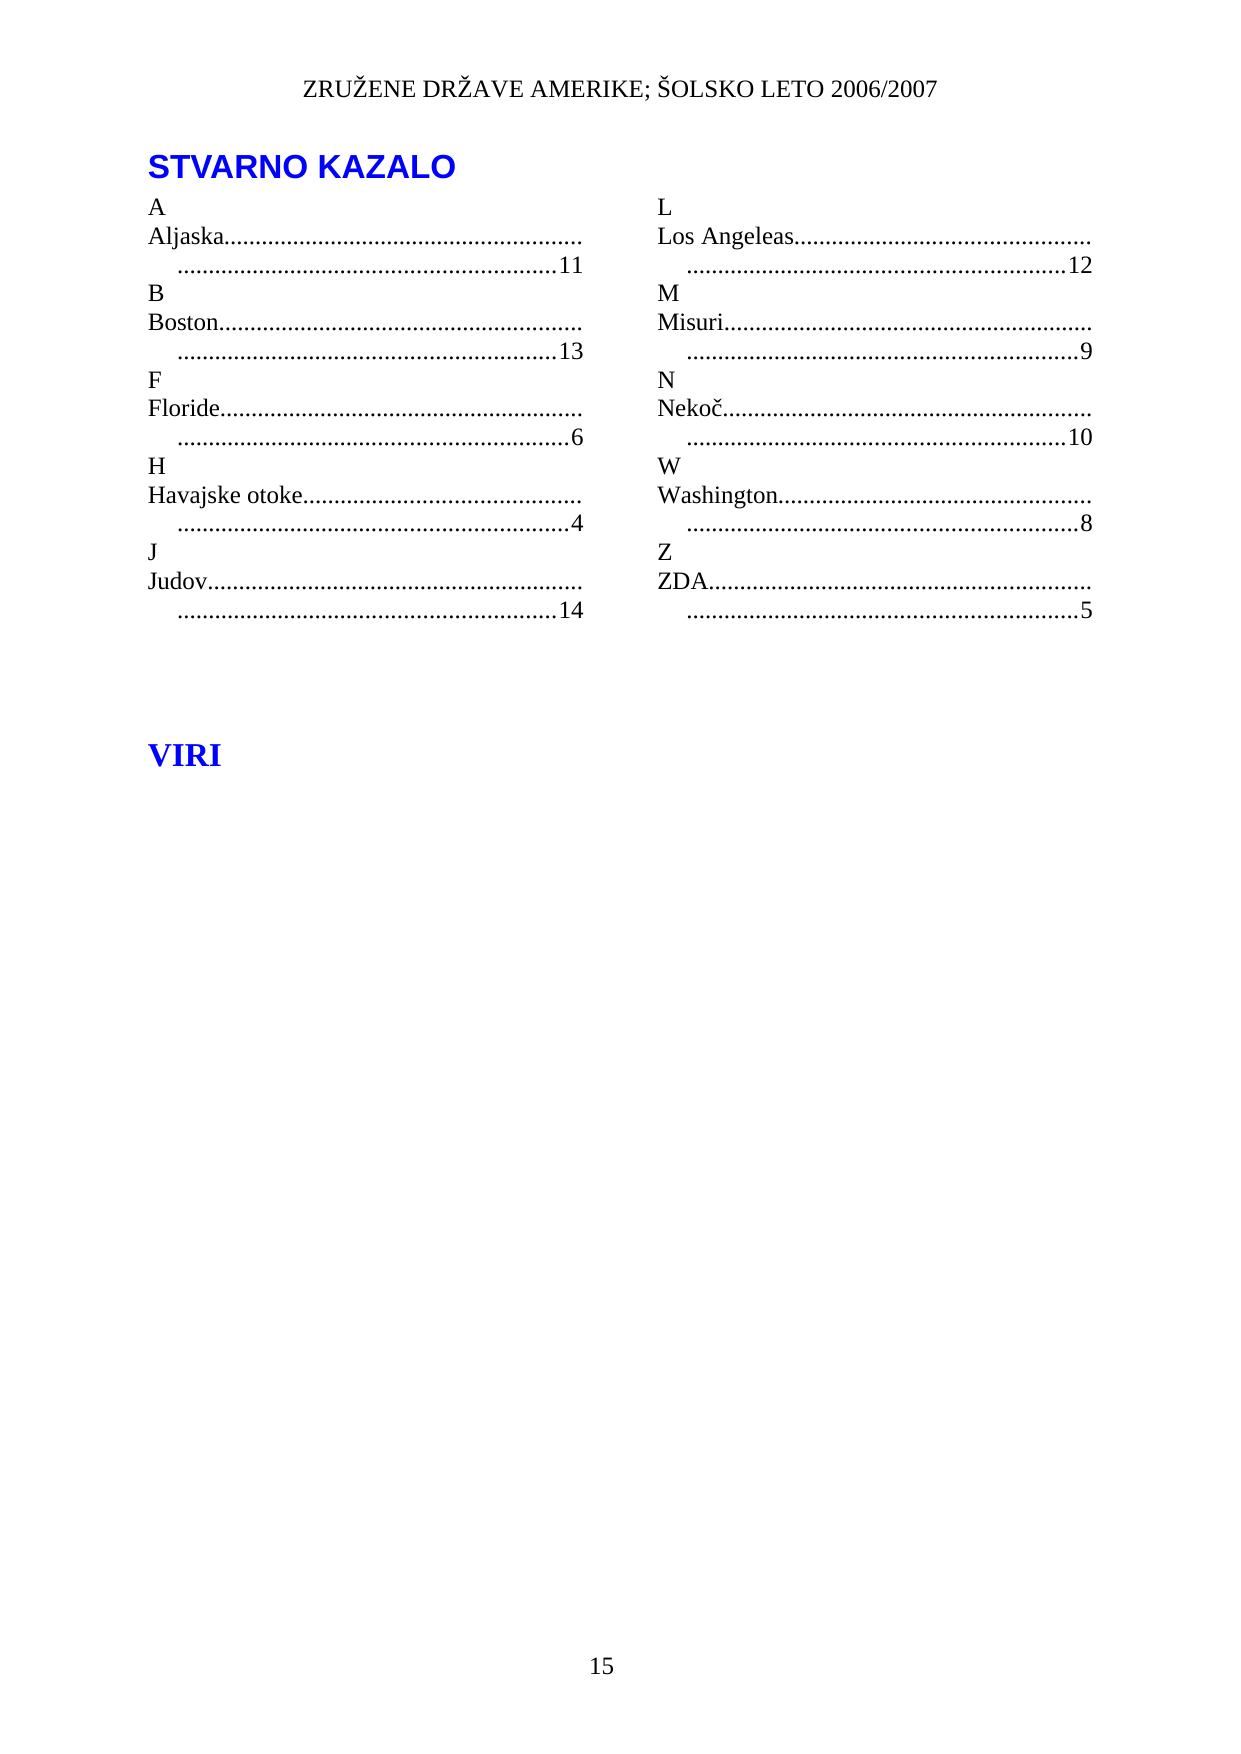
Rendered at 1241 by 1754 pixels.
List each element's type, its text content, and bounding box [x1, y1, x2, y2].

text 8 [686, 508, 1093, 537]
text 9 [686, 336, 1093, 365]
text H [148, 451, 583, 480]
text 13 [177, 336, 583, 365]
text 10 [686, 422, 1093, 451]
text 5 [686, 595, 1093, 623]
text F [148, 365, 583, 393]
text 4 [177, 508, 583, 537]
text L [657, 192, 1093, 221]
text B [148, 278, 583, 307]
text Judov [148, 566, 583, 595]
text ZDA [657, 566, 1093, 595]
text Nekoč [657, 393, 1093, 422]
subtitle VIRI [148, 735, 1093, 773]
text Washington [657, 480, 1093, 508]
text 14 [177, 595, 583, 623]
text Misuri [657, 307, 1093, 336]
text Boston [148, 307, 583, 336]
text Z [657, 537, 1093, 566]
subtitle STVARNO KAZALO [148, 148, 1093, 186]
text Havajske otoke [148, 480, 583, 508]
text A [148, 192, 583, 221]
text 11 [177, 250, 583, 278]
text J [148, 537, 583, 566]
text W [657, 451, 1093, 480]
text 6 [177, 422, 583, 451]
text Floride [148, 393, 583, 422]
text Aljaska [148, 221, 583, 250]
text 12 [686, 250, 1093, 278]
text M [657, 278, 1093, 307]
text N [657, 365, 1093, 393]
text Los Angeleas [657, 221, 1093, 250]
